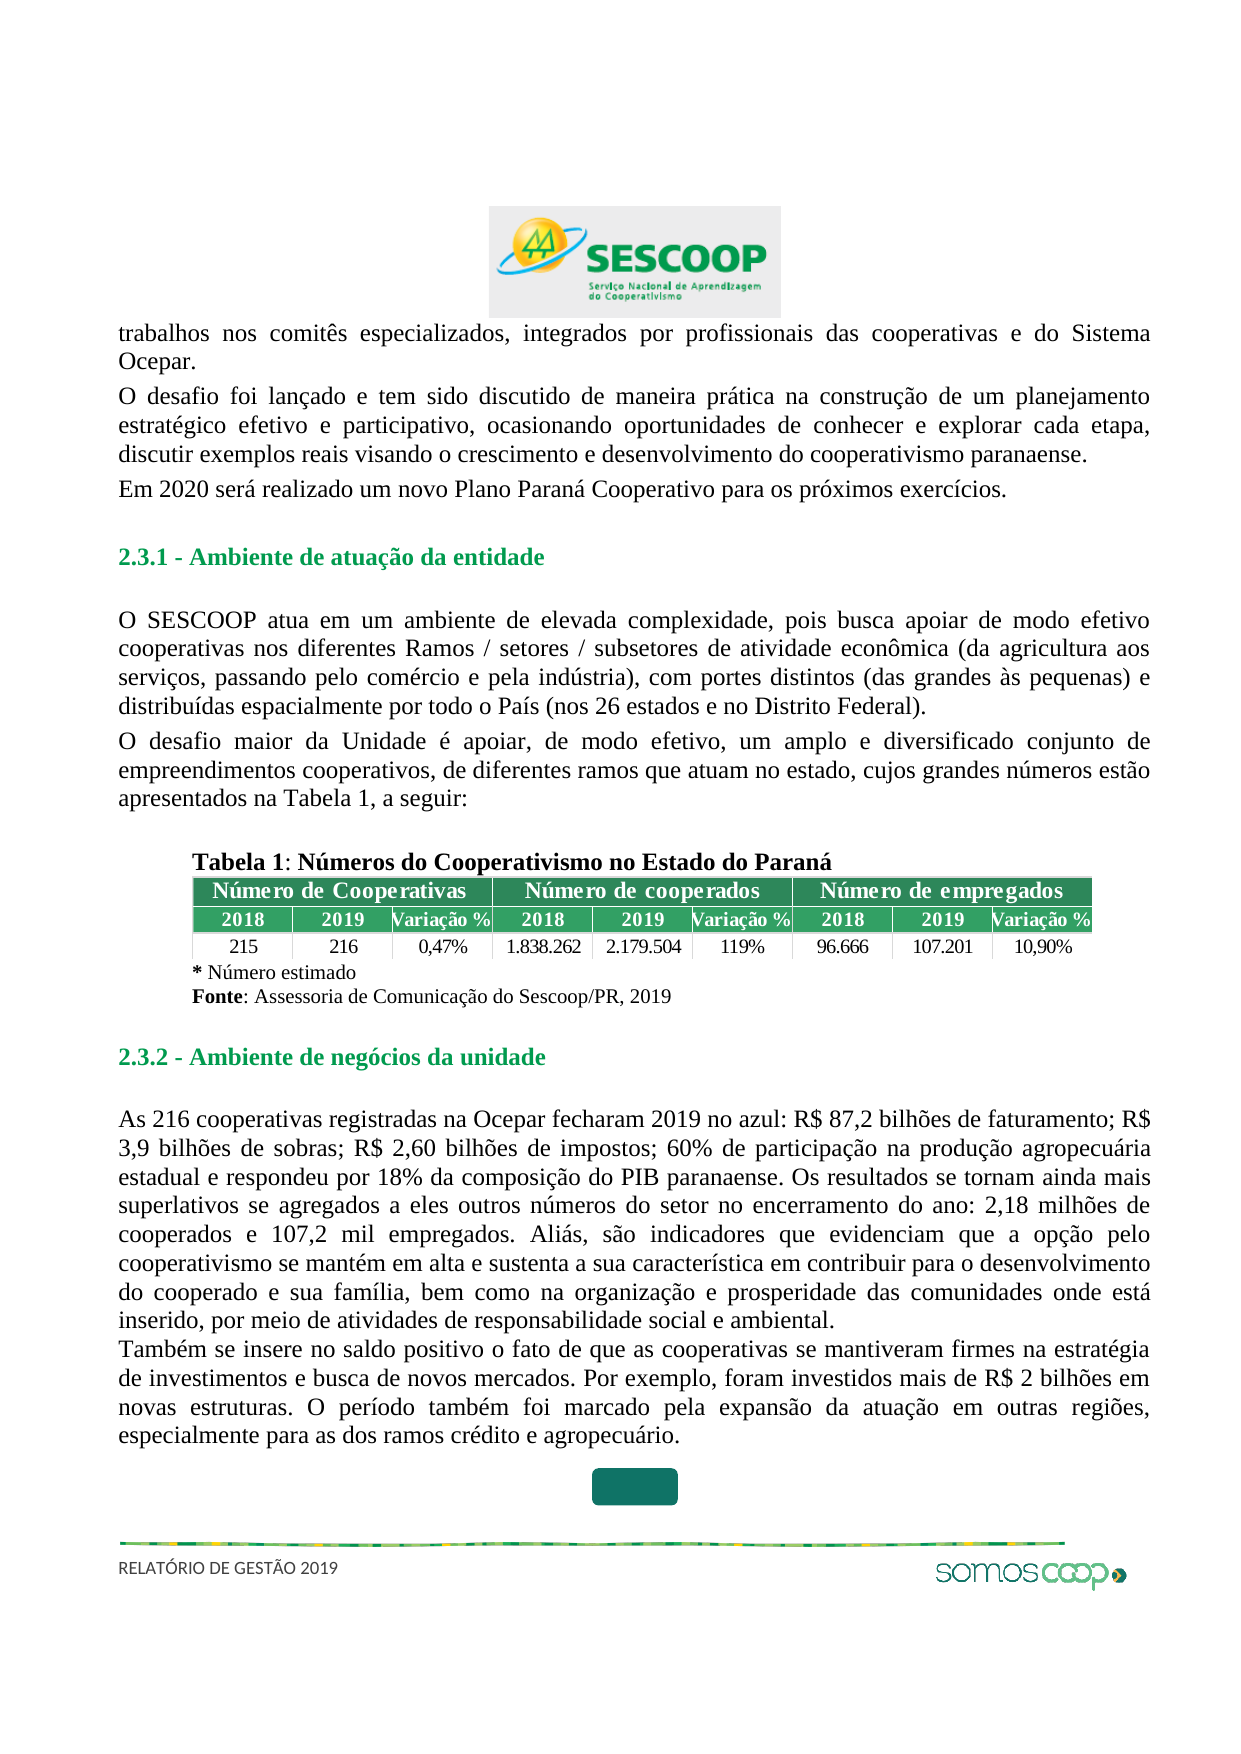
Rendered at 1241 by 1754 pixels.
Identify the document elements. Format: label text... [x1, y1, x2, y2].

text Também se insere no saldo positivo o fato de que as cooperativas se mantiveram firmes na estratégia de investimentos e busca de novos mercados. Por exemplo, foram investidos mais de R$ 2 bilhões em novas estruturas. O período também foi marcado pela expansão da atuação em outras regiões, especialmente para as dos ramos crédito e agropecuário. [118, 1334, 1152, 1449]
text O desafio maior da Unidade é apoiar, de modo efetivo, um amplo e diversificado conjunto de empreendimentos cooperativos, de diferentes ramos que atuam no estado, cujos grandes números estão apresentados na Tabela 1, a seguir: [118, 726, 1152, 812]
subtitle 2.3.1 - Ambiente de atuação da entidade [118, 542, 1152, 571]
text As 216 cooperativas registradas na Ocepar fecharam 2019 no azul: R$ 87,2 bilhões de faturamento; R$ 3,9 bilhões de sobras; R$ 2,60 bilhões de impostos; 60% de participação na produção agropecuária estadual e respondeu por 18% da composição do PIB paranaense. Os resultados se tornam ainda mais superlativos se agregados a eles outros números do setor no encerramento do ano: 2,18 milhões de cooperados e 107,2 mil empregados. Aliás, são indicadores que evidenciam que a opção pelo cooperativismo se mantém em alta e sustenta a sua característica em contribuir para o desenvolvimento do cooperado e sua família, bem como na organização e prosperidade das comunidades onde está inserido, por meio de atividades de responsabilidade social e ambiental. [118, 1104, 1152, 1334]
text * Número estimado [192, 960, 1152, 984]
text trabalhos nos comitês especializados, integrados por profissionais das cooperativas e do Sistema Ocepar. [118, 318, 1152, 375]
text Fonte: Assessoria de Comunicação do Sescoop/PR, 2019 [118, 984, 1152, 1008]
text O desafio foi lançado e tem sido discutido de maneira prática na construção de um planejamento estratégico efetivo e participativo, ocasionando oportunidades de conhecer e explorar cada etapa, discutir exemplos reais visando o crescimento e desenvolvimento do cooperativismo paranaense. [118, 381, 1152, 468]
text O SESCOOP atua em um ambiente de elevada complexidade, pois busca apoiar de modo efetivo cooperativas nos diferentes Ramos / setores / subsetores de atividade econômica (da agricultura aos serviços, passando pelo comércio e pela indústria), com portes distintos (das grandes às pequenas) e distribuídas espacialmente por todo o País (nos 26 estados e no Distrito Federal). [118, 605, 1152, 720]
text Em 2020 será realizado um novo Plano Paraná Cooperativo para os próximos exercícios. [118, 474, 1152, 503]
text Tabela 1: Números do Cooperativismo no Estado do Paraná [192, 847, 1152, 876]
subtitle 2.3.2 - Ambiente de negócios da unidade [118, 1042, 1152, 1071]
